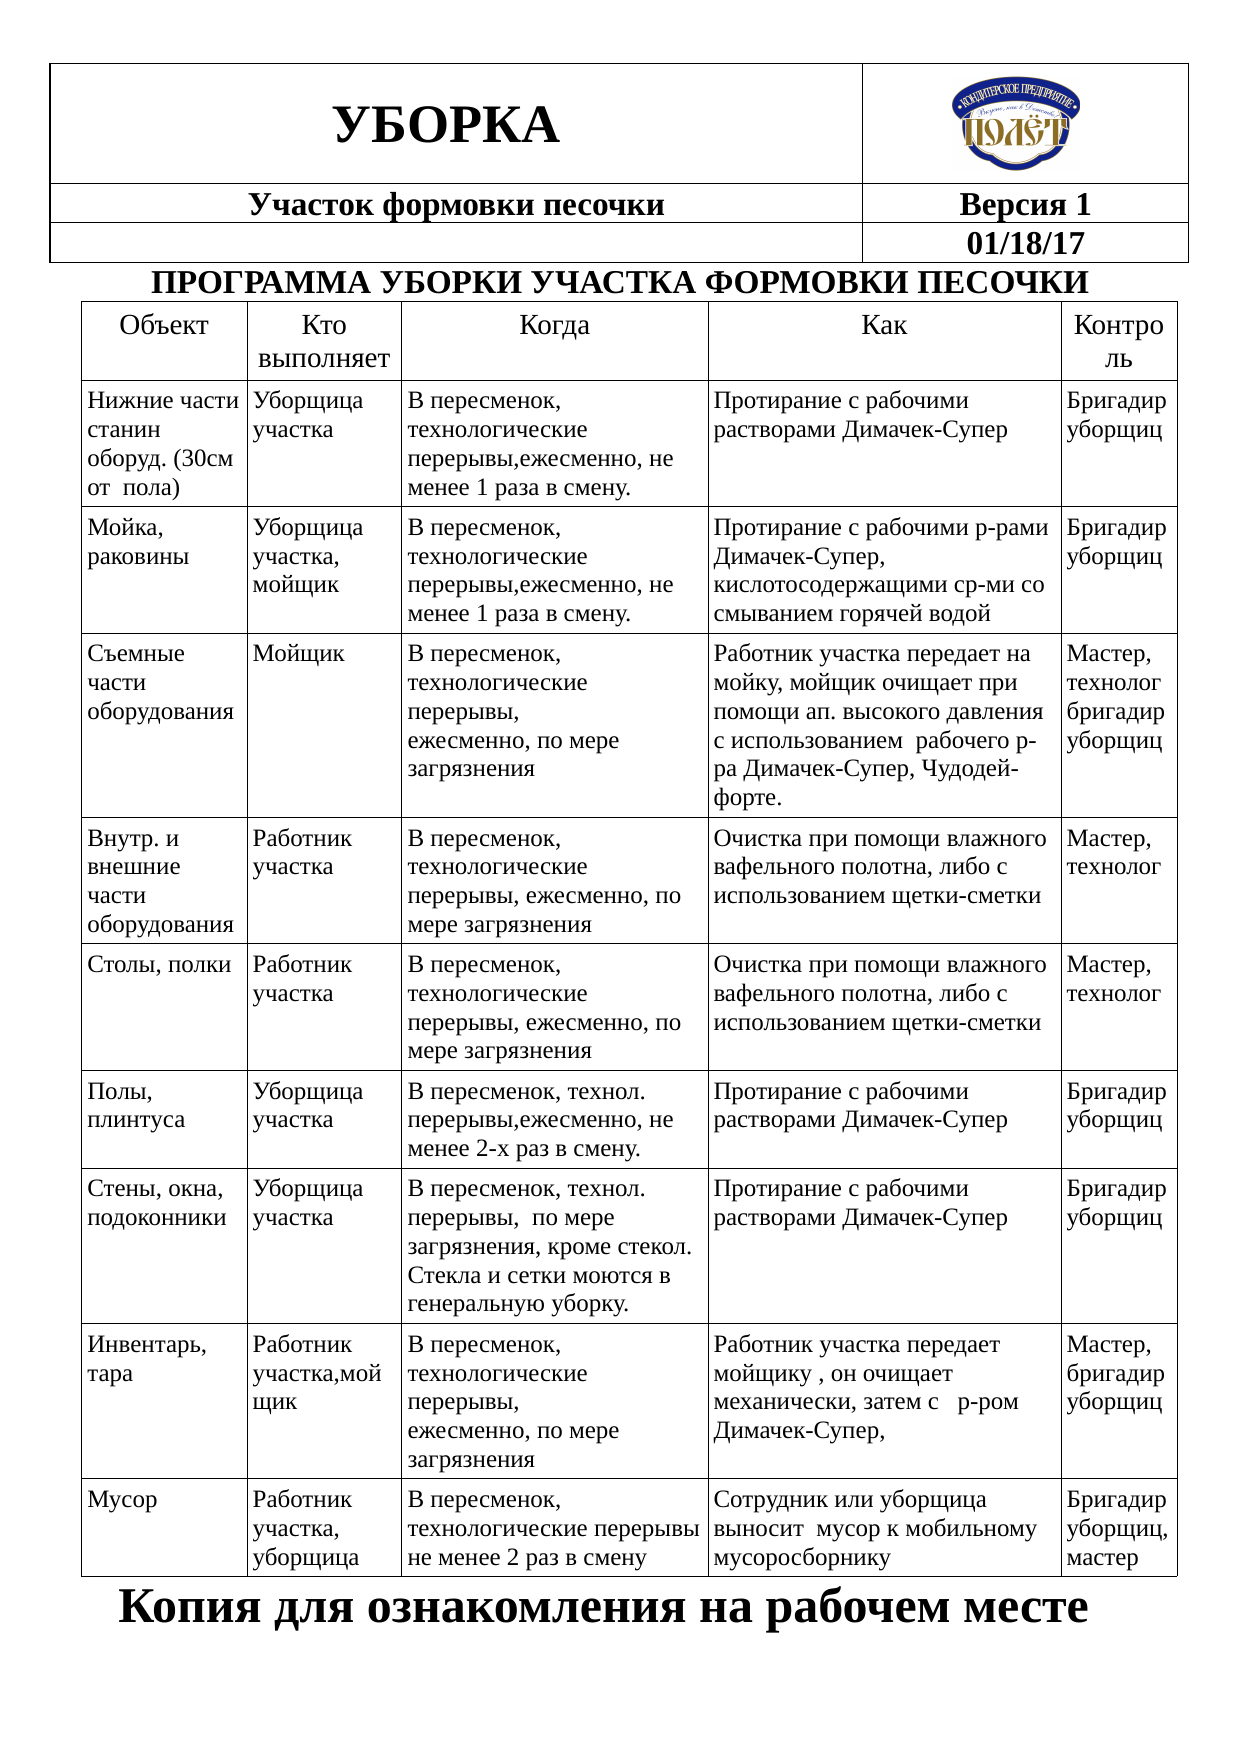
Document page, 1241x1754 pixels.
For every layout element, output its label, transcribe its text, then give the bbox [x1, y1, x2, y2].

table_cell Мастер, технолог [1062, 818, 1177, 943]
table_cell Мойка, раковины [82, 507, 247, 633]
table_cell Работник участка [248, 944, 401, 1070]
table_cell Стены, окна, подоконники [82, 1169, 247, 1323]
table_cell [51, 223, 862, 262]
table_cell Уборщица участка [248, 1169, 401, 1323]
table_cell Нижние части станин оборуд. (30см от пола) [82, 381, 247, 506]
table_cell В пересменок, технологические перерывы, ежесменно, по мере загрязнения [402, 818, 708, 943]
table_cell Уборщица участка [248, 381, 401, 506]
table_cell Бригадир уборщиц [1062, 1169, 1177, 1323]
table_cell 18.01.17 [863, 223, 1188, 262]
table_header Контроль [1062, 302, 1177, 379]
table_cell Очистка при помощи влажного вафельного полотна, либо с использованием щетки-сметки [709, 818, 1061, 943]
table_cell В пересменок, технологические перерывы,ежесменно, не менее 1 раза в смену. [402, 507, 708, 633]
table_cell Инвентарь, тара [82, 1324, 247, 1478]
table_cell В пересменок, технологические перерывы не менее 2 раз в смену [402, 1479, 708, 1576]
table_cell Очистка при помощи влажного вафельного полотна, либо с использованием щетки-сметки [709, 944, 1061, 1070]
table_cell В пересменок, технологические перерывы, ежесменно, по мере загрязнения [402, 944, 708, 1070]
table_cell Мастер, бригадир уборщиц [1062, 1324, 1177, 1478]
table_cell Протирание с рабочими р-рами Димачек-Супер, кислотосодержащими ср-ми со смыванием горячей водой [709, 507, 1061, 633]
table_cell Уборщица участка [248, 1071, 401, 1168]
table_cell В пересменок, технологические перерывы, ежесменно, по мере загрязнения [402, 1324, 708, 1478]
table_cell Столы, полки [82, 944, 247, 1070]
table_header [863, 64, 1188, 183]
table_cell Мастер, технолог [1062, 944, 1177, 1070]
table_cell В пересменок, технологические перерывы, ежесменно, по мере загрязнения [402, 634, 708, 817]
picture [951, 76, 1080, 171]
table_cell Бригадир уборщиц [1062, 1071, 1177, 1168]
table_cell Мастер, технолог бригадир уборщиц [1062, 634, 1177, 817]
table_header Когда [402, 302, 708, 379]
table_cell Протирание с рабочими растворами Димачек-Супер [709, 1071, 1061, 1168]
table_cell Съемные части оборудования [82, 634, 247, 817]
table_cell В пересменок, технол. перерывы,ежесменно, не менее 2-х раз в смену. [402, 1071, 708, 1168]
table_cell Сотрудник или уборщица выносит мусор к мобильному мусоросборнику [709, 1479, 1061, 1576]
table_cell Внутр. и внешние части оборудования [82, 818, 247, 943]
table_cell Уборщица участка, мойщик [248, 507, 401, 633]
table_cell Работник участка передает на мойку, мойщик очищает при помощи ап. высокого давления с использованием рабочего р-ра Димачек-Супер, Чудодей-форте. [709, 634, 1061, 817]
table_cell Полы, плинтуса [82, 1071, 247, 1168]
text Копия для ознакомления на рабочем месте [118, 1577, 1122, 1634]
table_cell Мусор [82, 1479, 247, 1576]
table_cell Работник участка, уборщица [248, 1479, 401, 1576]
table_cell Работник участка передает мойщику , он очищает механически, затем с р-ром Димачек-Супер, [709, 1324, 1061, 1478]
table_cell Участок формовки песочки [51, 184, 862, 222]
table_cell Бригадир уборщиц [1062, 381, 1177, 506]
table_cell Мойщик [248, 634, 401, 817]
table_header Кто выполняет [248, 302, 401, 379]
table_cell Работник участка,мойщик [248, 1324, 401, 1478]
table_cell Протирание с рабочими растворами Димачек-Супер [709, 1169, 1061, 1323]
text ПРОГРАММА УБОРКИ УЧАСТКА ФОРМОВКИ ПЕСОЧКИ [118, 263, 1122, 301]
table_header УБОРКА [51, 64, 862, 183]
table_cell В пересменок, технологические перерывы,ежесменно, не менее 1 раза в смену. [402, 381, 708, 506]
table_header Как [709, 302, 1061, 379]
table_header Объект [82, 302, 247, 379]
table_cell Работник участка [248, 818, 401, 943]
table_cell Бригадир уборщиц, мастер [1062, 1479, 1177, 1576]
table_cell Версия 1 [863, 184, 1188, 222]
table_cell Протирание с рабочими растворами Димачек-Супер [709, 381, 1061, 506]
table_cell Бригадир уборщиц [1062, 507, 1177, 633]
table_cell В пересменок, технол. перерывы, по мере загрязнения, кроме стекол. Стекла и сетки моются в генеральную уборку. [402, 1169, 708, 1323]
